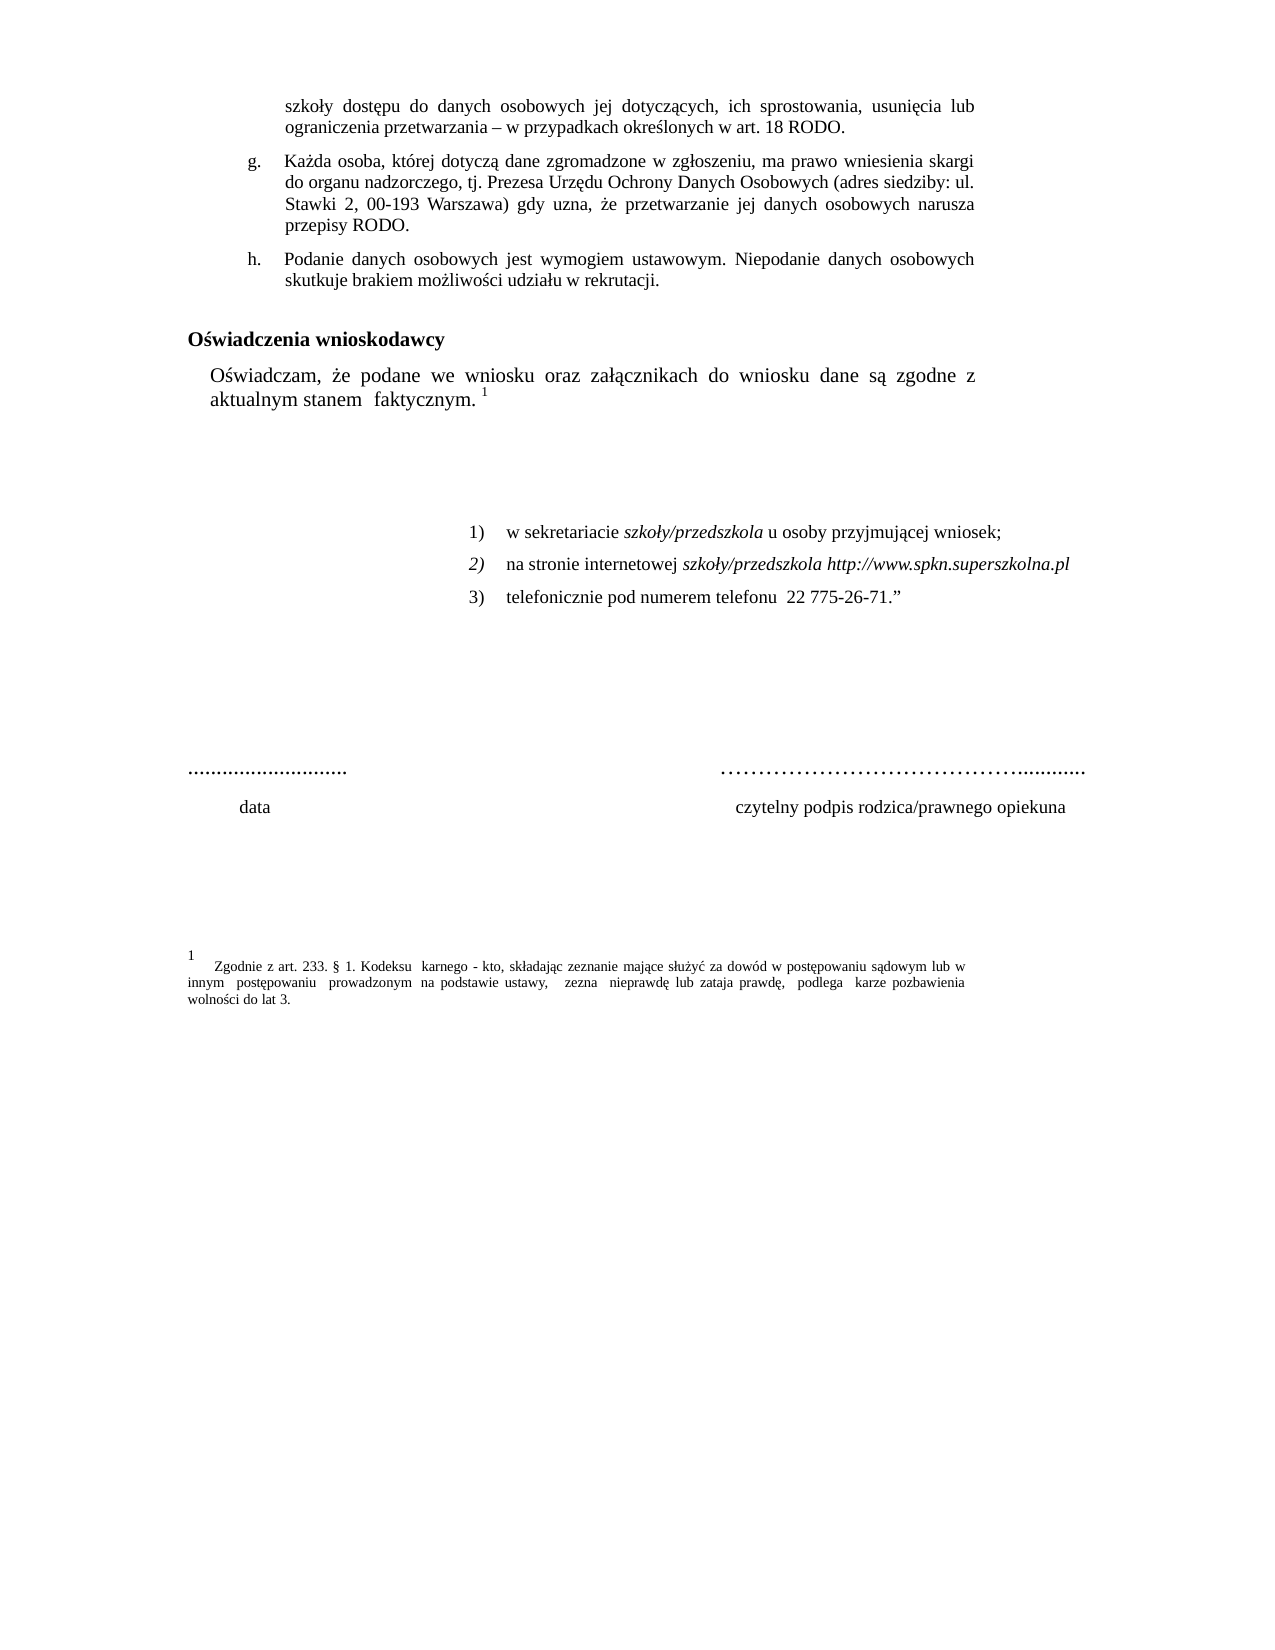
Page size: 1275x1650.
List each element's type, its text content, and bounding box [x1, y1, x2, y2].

text ............................ …………………………………............ [187, 753, 1087, 779]
text Oświadczam, że podane we wniosku oraz załącznikach do wniosku dane są zgodne z aktualnym stanem faktycznym. 1 [210, 364, 975, 412]
text data czytelny podpis rodzica/prawnego opiekuna [187, 792, 1087, 819]
list na stronie internetowej szkoły/przedszkola http://www.spkn.superszkolna.pl [469, 553, 1087, 575]
list telefonicznie pod numerem telefonu 22 775-26-71.” [469, 586, 1087, 607]
text Oświadczenia wnioskodawcy [187, 327, 1087, 351]
list Każda osoba, której dotyczą dane zgromadzone w zgłoszeniu, ma prawo wniesienia skargi do organu nadzorczego, tj. Prezesa Urzędu Ochrony Danych Osobowych (adres siedziby: ul. Stawki 2, 00-193 Warszawa) gdy uzna, że przetwarzanie jej danych osobowych narusza przepisy RODO. [247, 150, 975, 236]
list szkoły dostępu do danych osobowych jej dotyczących, ich sprostowania, usunięcia lub ograniczenia przetwarzania – w przypadkach określonych w art. 18 RODO. [247, 94, 975, 137]
text 1 Zgodnie z art. 233. § 1. Kodeksu karnego - kto, składając zeznanie mające służyć za dowód w postępowaniu sądowym lub w innym postępowaniu prowadzonym na podstawie ustawy, zezna nieprawdę lub zataja prawdę, podlega karze pozbawienia wolności do lat 3. [187, 947, 966, 1008]
list Podanie danych osobowych jest wymogiem ustawowym. Niepodanie danych osobowych skutkuje brakiem możliwości udziału w rekrutacji. [247, 248, 975, 291]
list w sekretariacie szkoły/przedszkola u osoby przyjmującej wniosek; [469, 521, 1087, 543]
